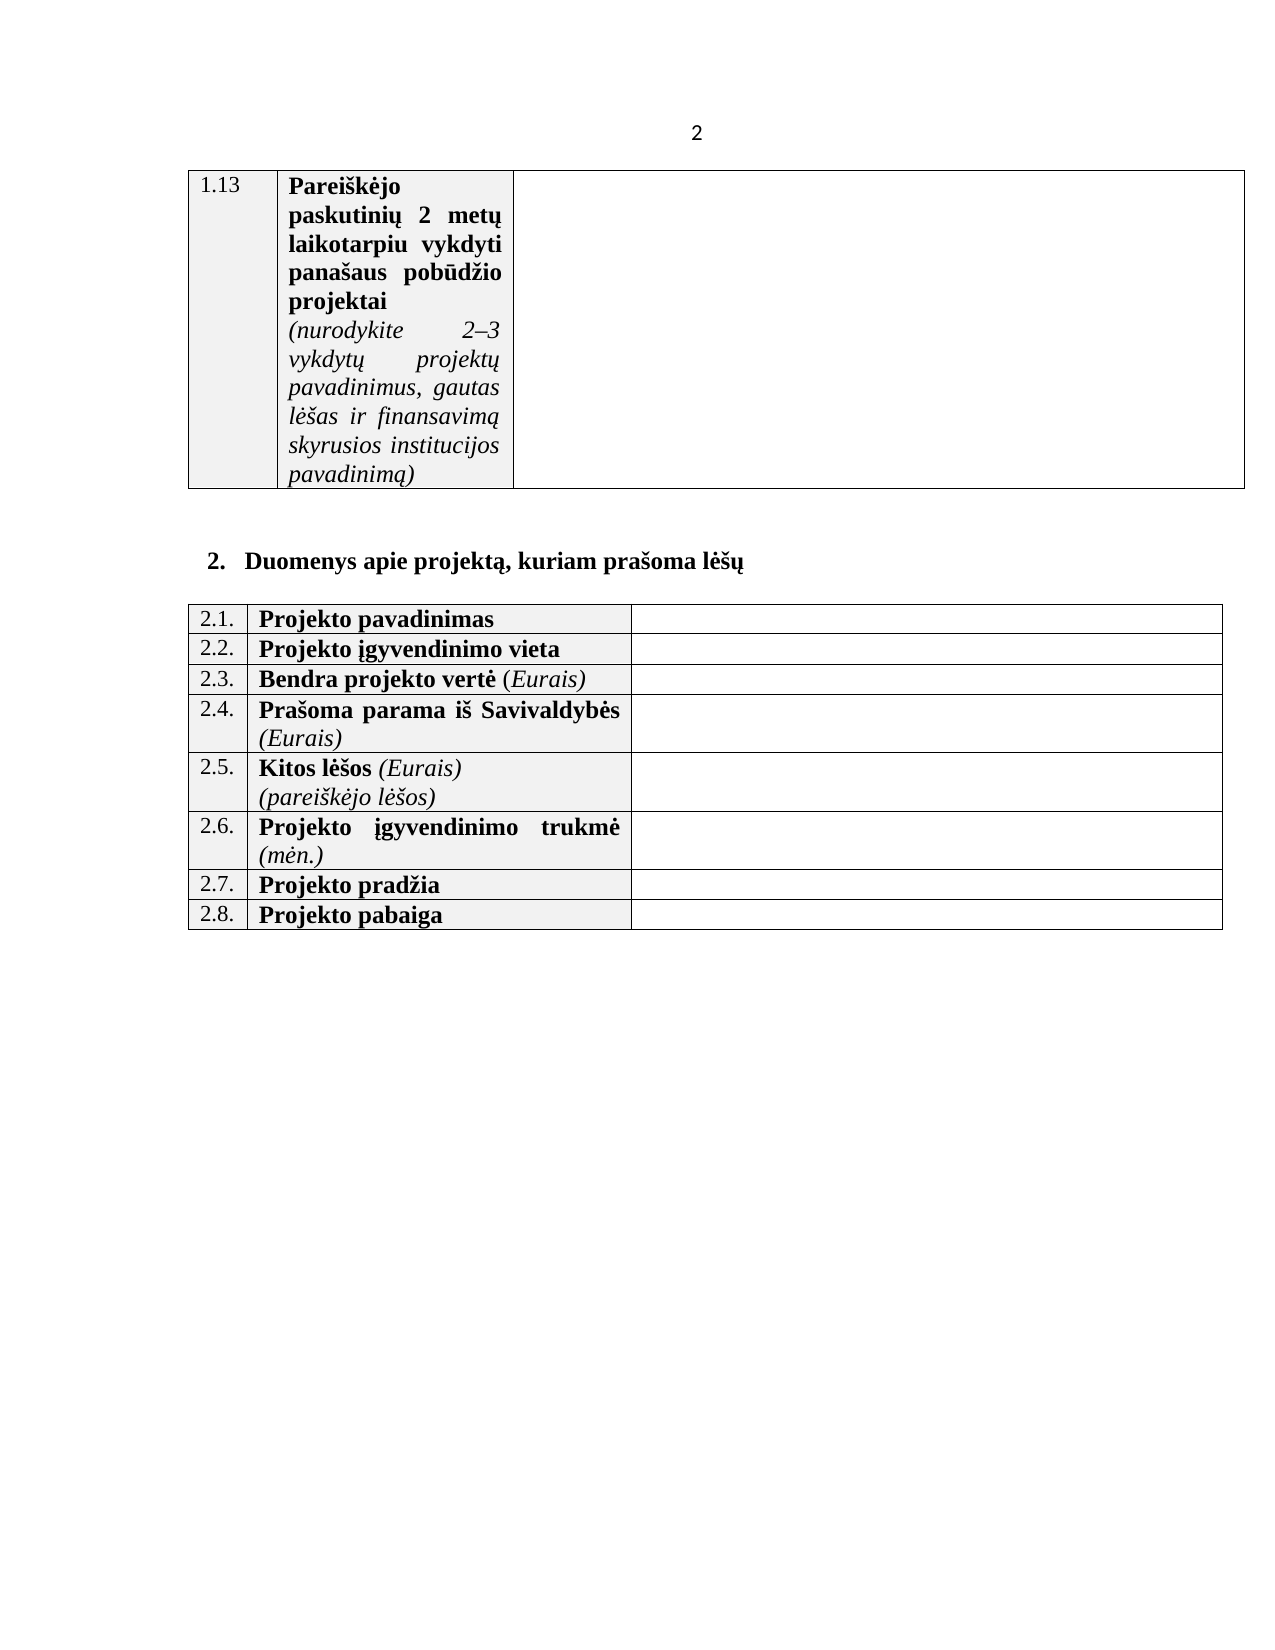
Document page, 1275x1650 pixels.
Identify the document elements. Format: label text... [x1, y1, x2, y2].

table_cell 2.2. [189, 634, 247, 663]
table_cell 1.13 [189, 171, 277, 487]
table_cell Projekto įgyvendinimo trukmė (mėn.) [248, 812, 631, 869]
table_cell 2.7. [189, 870, 247, 899]
table_cell [632, 870, 1222, 899]
table_cell [632, 695, 1222, 752]
table_cell Pareiškėjo paskutinių 2 metų laikotarpiu vykdyti panašaus pobūdžio projektai (nurodykite 2–3 vykdytų projektų pavadinimus, gautas lėšas ir finansavimą skyrusios institucijos pavadinimą) [278, 171, 513, 487]
table_cell Prašoma parama iš Savivaldybės (Eurais) [248, 695, 631, 752]
table_cell 2.3. [189, 665, 247, 694]
table_cell Projekto pabaiga [248, 900, 631, 929]
table_cell Kitos lėšos (Eurais) (pareiškėjo lėšos) [248, 753, 631, 811]
table_cell 2.4. [189, 695, 247, 752]
table_header Projekto pavadinimas [248, 605, 631, 633]
table_cell [514, 171, 1244, 487]
table_cell [632, 634, 1222, 663]
table_header 2.1. [189, 605, 247, 633]
text 2. Duomenys apie projektą, kuriam prašoma lėšų [207, 546, 1216, 575]
table_cell [632, 665, 1222, 694]
table_cell [632, 753, 1222, 811]
table_cell [632, 812, 1222, 869]
table_cell [632, 900, 1222, 929]
table_cell 2.8. [189, 900, 247, 929]
table_cell 2.5. [189, 753, 247, 811]
table_cell Projekto įgyvendinimo vieta [248, 634, 631, 663]
table_cell 2.6. [189, 812, 247, 869]
table_cell Bendra projekto vertė (Eurais) [248, 665, 631, 694]
table_header [632, 605, 1222, 633]
table_cell Projekto pradžia [248, 870, 631, 899]
